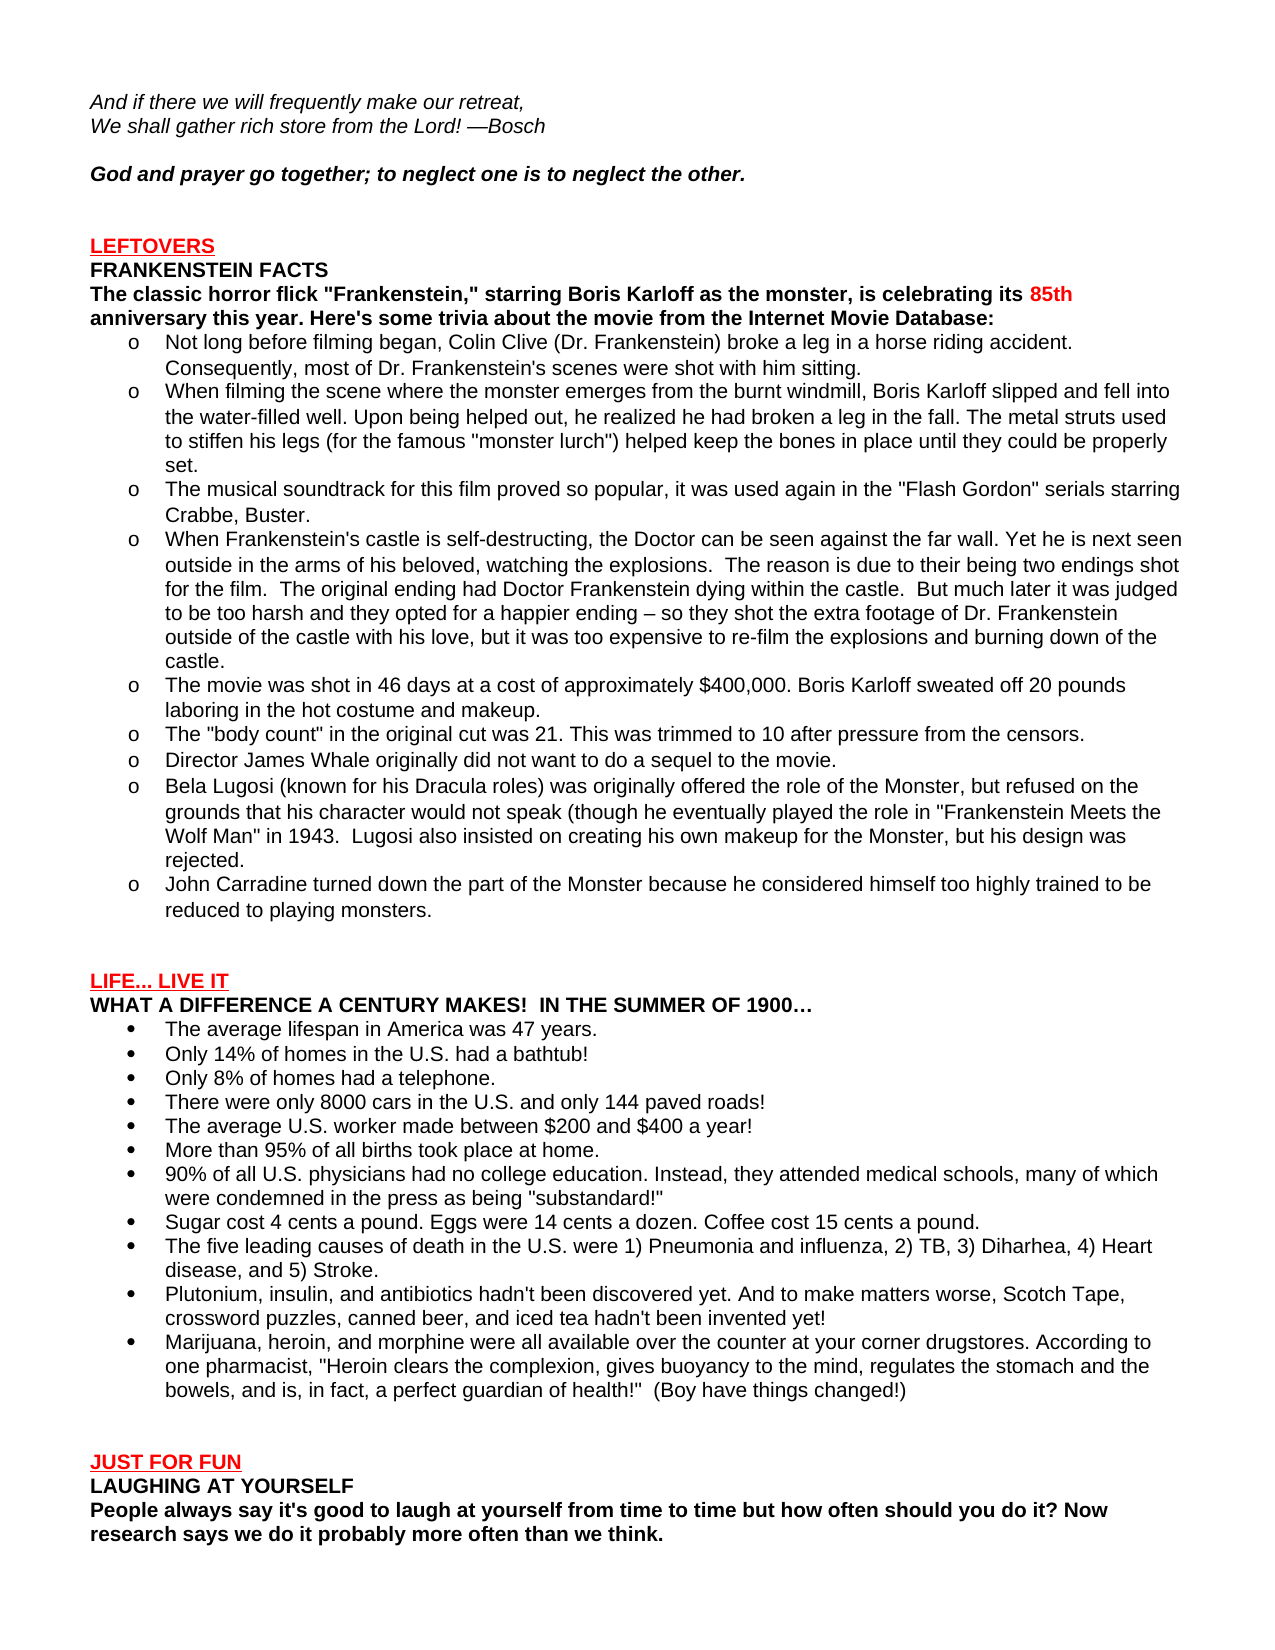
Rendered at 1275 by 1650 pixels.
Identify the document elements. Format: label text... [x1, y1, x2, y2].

text JUST FOR FUN [90, 1450, 1185, 1474]
text And if there we will frequently make our retreat, We shall gather rich store from the Lord! —Bosch [90, 90, 1185, 138]
text LAUGHING AT YOURSELF [90, 1474, 1185, 1498]
text LIFE... LIVE IT [90, 969, 1185, 993]
list The average lifespan in America was 47 years. [127, 1017, 1185, 1041]
text FRANKENSTEIN FACTS [90, 258, 1185, 282]
list The "body count" in the original cut was 21. This was trimmed to 10 after pressure from the censors. [127, 722, 1185, 748]
text WHAT A DIFFERENCE A CENTURY MAKES! IN THE SUMMER OF 1900… [90, 993, 1185, 1017]
list Plutonium, insulin, and antibiotics hadn't been discovered yet. And to make matters worse, Scotch Tape, crossword puzzles, canned beer, and iced tea hadn't been invented yet! [127, 1282, 1185, 1330]
list Bela Lugosi (known for his Dracula roles) was originally offered the role of the Monster, but refused on the grounds that his character would not speak (though he eventually played the role in "Frankenstein Meets the Wolf Man" in 1943. Lugosi also insisted on creating his own makeup for the Monster, but his design was rejected. [127, 774, 1185, 872]
list Not long before filming began, Colin Clive (Dr. Frankenstein) broke a leg in a horse riding accident. Consequently, most of Dr. Frankenstein's scenes were shot with him sitting. [127, 329, 1185, 379]
list John Carradine turned down the part of the Monster because he considered himself too highly trained to be reduced to playing monsters. [127, 872, 1185, 921]
list The musical soundtrack for this film proved so popular, it was used again in the "Flash Gordon" serials starring Crabbe, Buster. [127, 477, 1185, 527]
list When Frankenstein's castle is self-destructing, the Doctor can be seen against the far wall. Yet he is next seen outside in the arms of his beloved, watching the explosions. The reason is due to their being two endings shot for the film. The original ending had Doctor Frankenstein dying within the castle. But much later it was judged to be too harsh and they opted for a happier ending – so they shot the extra footage of Dr. Frankenstein outside of the castle with his love, but it was too expensive to re-film the explosions and burning down of the castle. [127, 527, 1185, 672]
text God and prayer go together; to neglect one is to neglect the other. [90, 162, 1185, 186]
list When filming the scene where the monster emerges from the burnt windmill, Boris Karloff slipped and fell into the water-filled well. Upon being helped out, he realized he had broken a leg in the fall. The metal struts used to stiffen his legs (for the famous "monster lurch") helped keep the bones in place until they could be properly set. [127, 379, 1185, 477]
list Only 8% of homes had a telephone. [127, 1065, 1185, 1089]
text LEFTOVERS [90, 234, 1185, 258]
list Marijuana, heroin, and morphine were all available over the counter at your corner drugstores. According to one pharmacist, "Heroin clears the complexion, gives buoyancy to the mind, regulates the stomach and the bowels, and is, in fact, a perfect guardian of health!" (Boy have things changed!) [127, 1330, 1185, 1402]
list Only 14% of homes in the U.S. had a bathtub! [127, 1041, 1185, 1065]
list There were only 8000 cars in the U.S. and only 144 paved roads! [127, 1089, 1185, 1113]
text The classic horror flick "Frankenstein," starring Boris Karloff as the monster, is celebrating its 85th anniversary this year. Here's some trivia about the movie from the Internet Movie Database: [90, 282, 1185, 329]
list More than 95% of all births took place at home. [127, 1138, 1185, 1162]
list The average U.S. worker made between $200 and $400 a year! [127, 1113, 1185, 1138]
list Director James Whale originally did not want to do a sequel to the movie. [127, 748, 1185, 774]
text People always say it's good to laugh at yourself from time to time but how often should you do it? Now research says we do it probably more often than we think. [90, 1498, 1185, 1546]
list The five leading causes of death in the U.S. were 1) Pneumonia and influenza, 2) TB, 3) Diharhea, 4) Heart disease, and 5) Stroke. [127, 1234, 1185, 1282]
list The movie was shot in 46 days at a cost of approximately $400,000. Boris Karloff sweated off 20 pounds laboring in the hot costume and makeup. [127, 672, 1185, 722]
list 90% of all U.S. physicians had no college education. Instead, they attended medical schools, many of which were condemned in the press as being "substandard!" [127, 1162, 1185, 1210]
list Sugar cost 4 cents a pound. Eggs were 14 cents a dozen. Coffee cost 15 cents a pound. [127, 1210, 1185, 1234]
